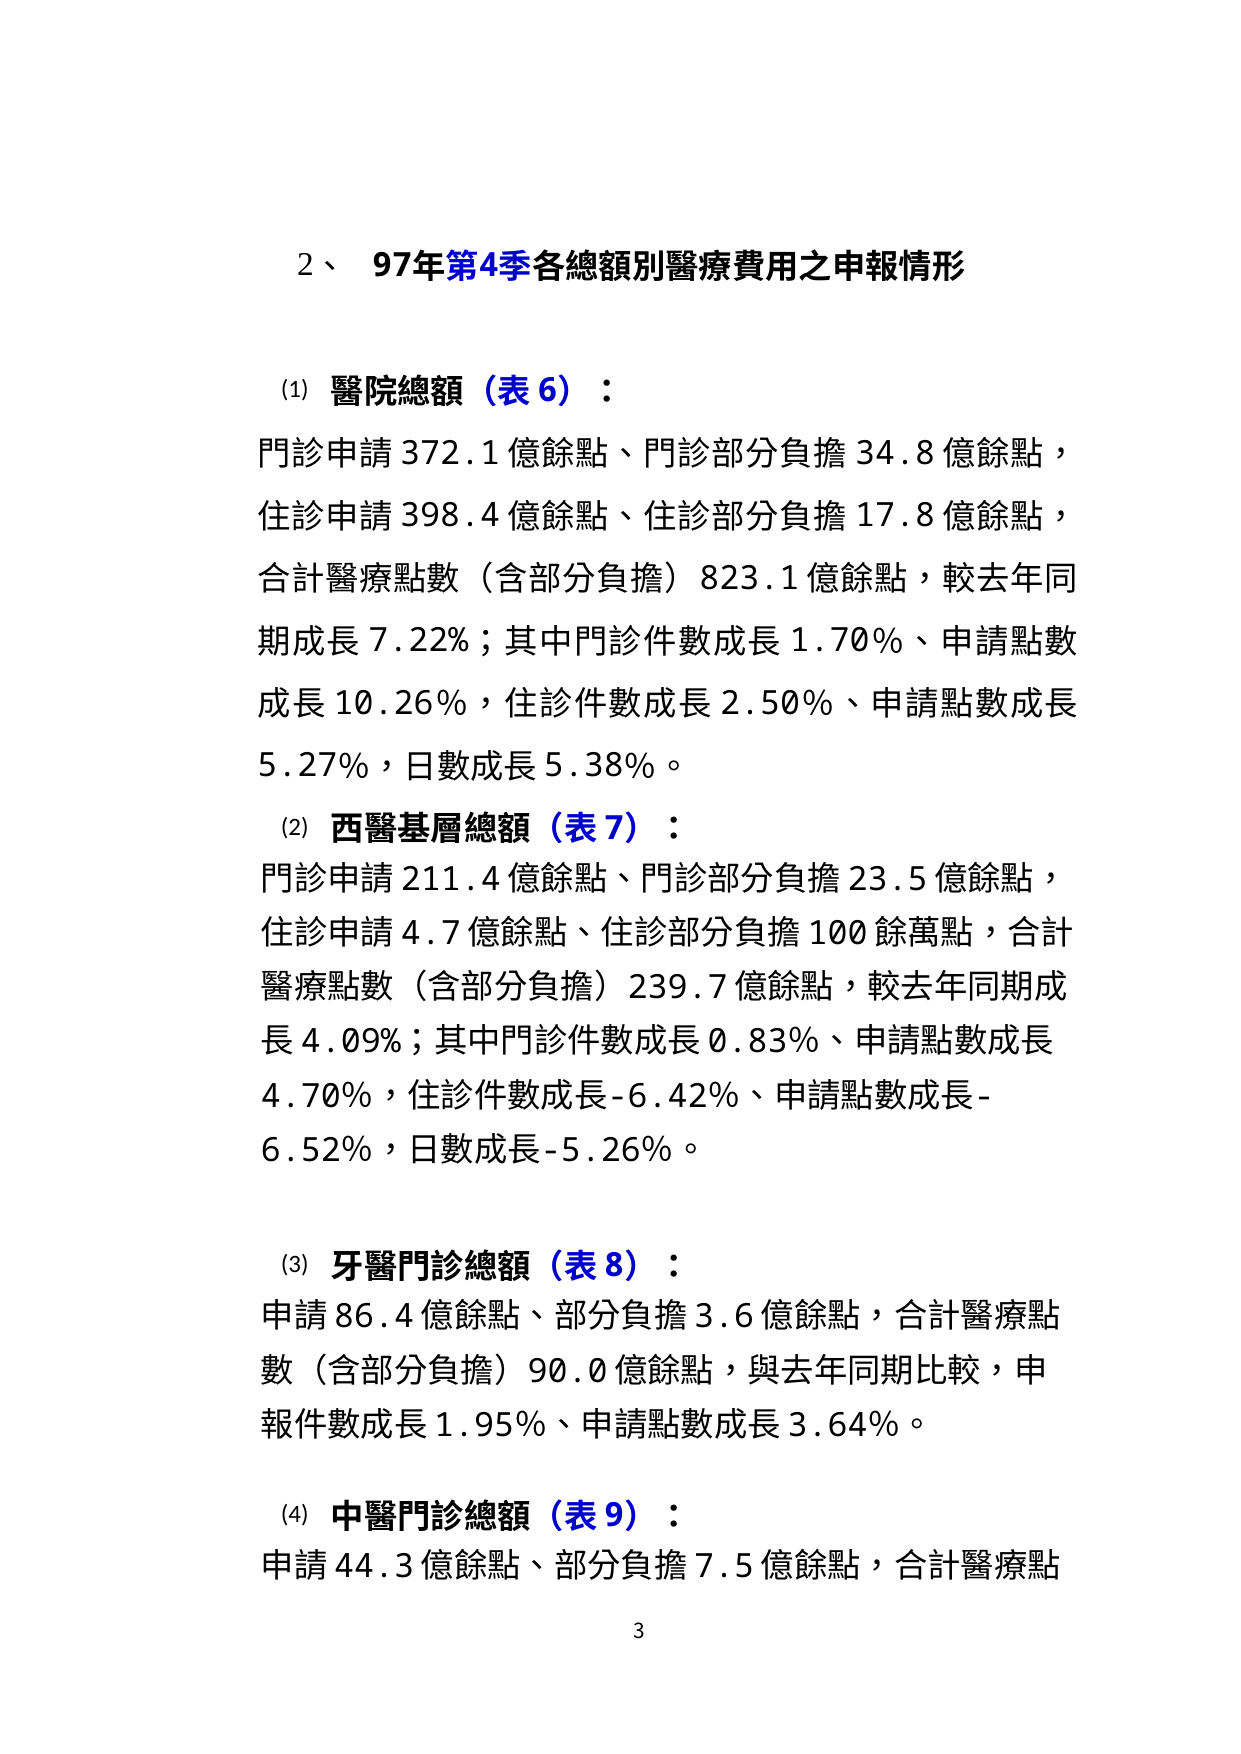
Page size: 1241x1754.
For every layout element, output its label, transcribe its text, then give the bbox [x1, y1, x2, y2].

text 門診申請211.4億餘點、門診部分負擔23.5億餘點，住診申請4.7億餘點、住診部分負擔100餘萬點，合計醫療點數（含部分負擔）239.7億餘點，較去年同期成長4.09%；其中門診件數成長0.83％、申請點數成長4.70％，住診件數成長-6.42％、申請點數成長-6.52％，日數成長-5.26％。 [261, 847, 1078, 1172]
list 97年第4季各總額別醫療費用之申報情形 [297, 222, 1078, 284]
list 西醫基層總額（表7）： [281, 784, 1078, 847]
list 中醫門診總額（表9）： [281, 1472, 1078, 1534]
list 醫院總額（表6）： [281, 347, 1078, 409]
text 申請44.3億餘點、部分負擔7.5億餘點，合計醫療點 [261, 1534, 1078, 1589]
text 門診申請372.1億餘點、門診部分負擔34.8億餘點，住診申請398.4億餘點、住診部分負擔17.8億餘點，合計醫療點數（含部分負擔）823.1億餘點，較去年同期成長7.22%；其中門診件數成長1.70％、申請點數成長10.26％，住診件數成長2.50％、申請點數成長5.27％，日數成長5.38％。 [257, 409, 1078, 784]
text 申請86.4億餘點、部分負擔3.6億餘點，合計醫療點數（含部分負擔）90.0億餘點，與去年同期比較，申報件數成長1.95％、申請點數成長3.64％。 [261, 1284, 1078, 1447]
list 牙醫門診總額（表8）： [281, 1222, 1078, 1284]
